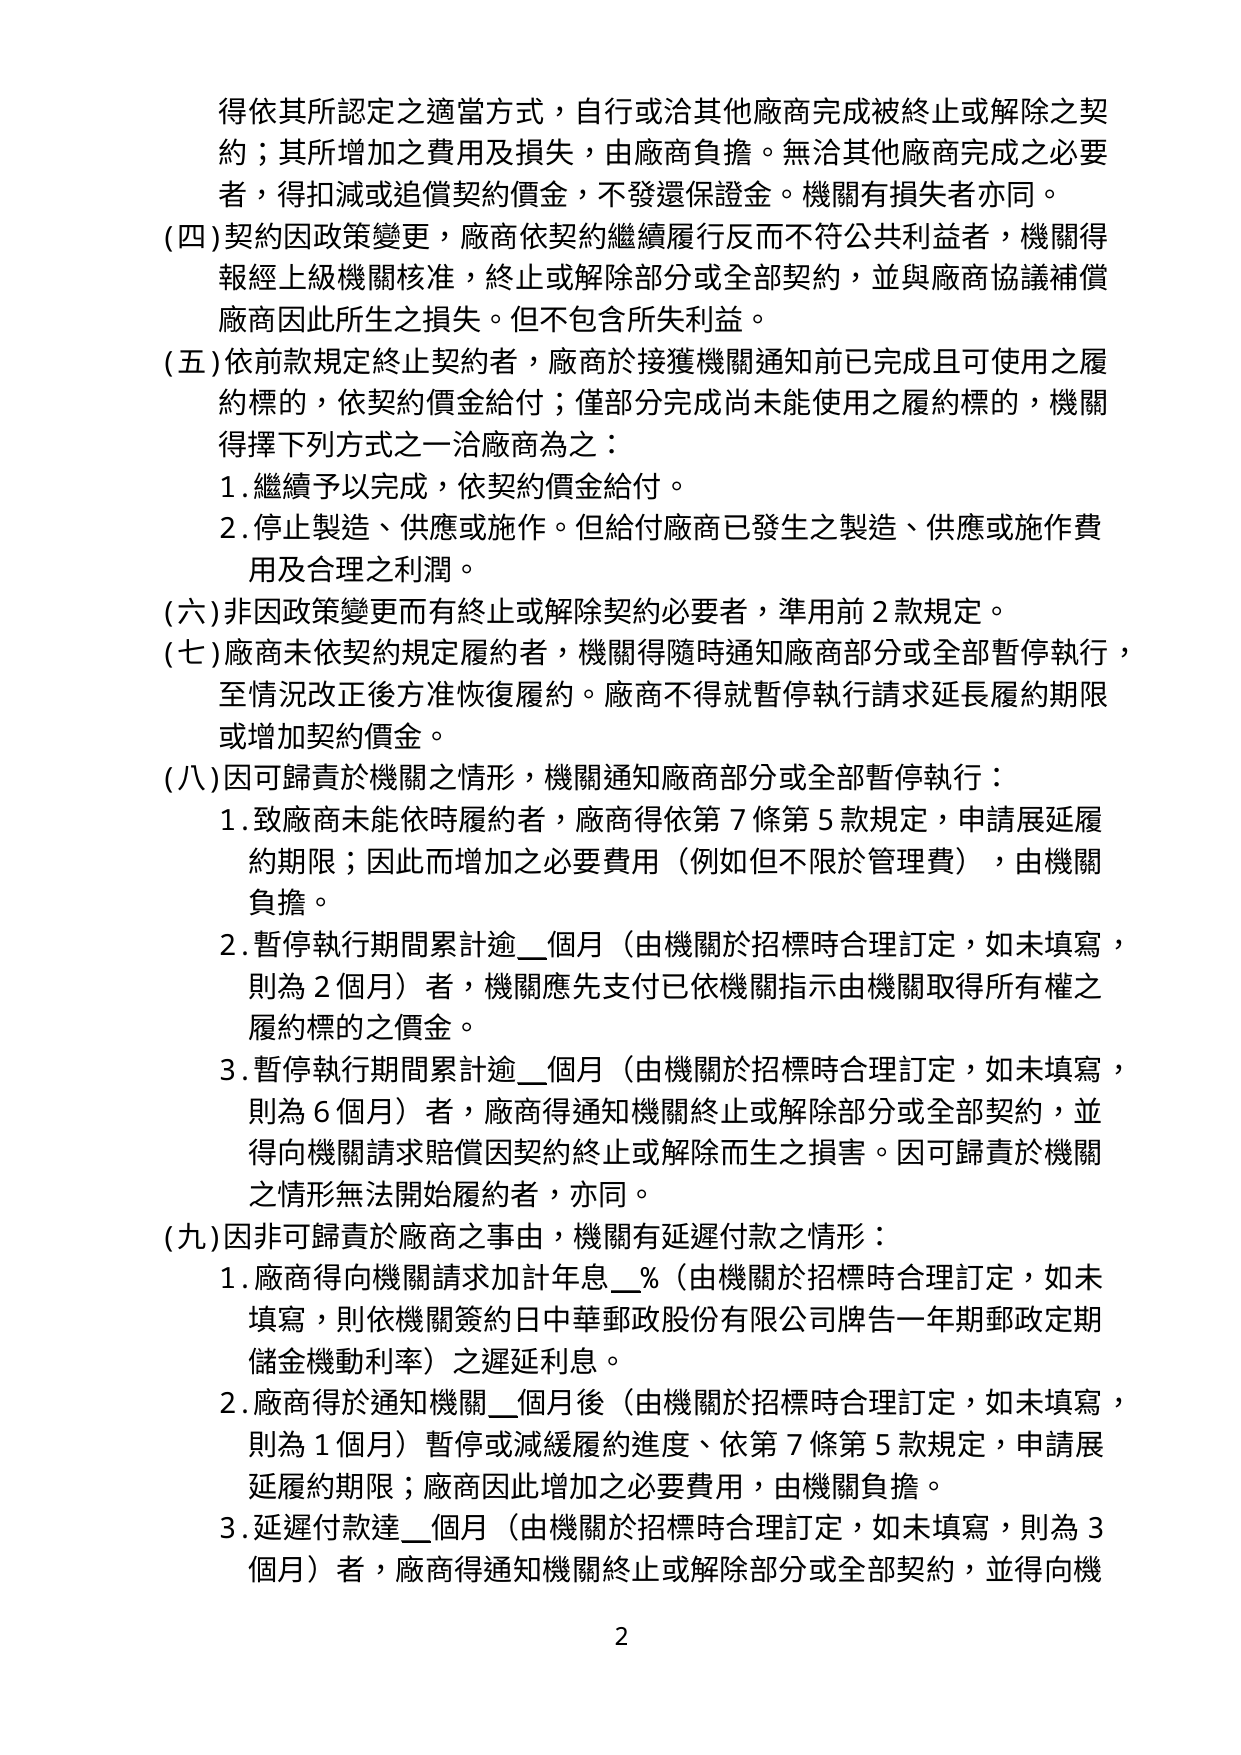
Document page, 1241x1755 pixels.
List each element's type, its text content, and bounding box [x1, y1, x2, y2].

text 1.繼續予以完成，依契約價金給付。 [218, 464, 1104, 505]
text (七)廠商未依契約規定履約者，機關得隨時通知廠商部分或全部暫停執行，至情況改正後方准恢復履約。廠商不得就暫停執行請求延長履約期限或增加契約價金。 [159, 630, 1110, 755]
text 1.廠商得向機關請求加計年息＿%（由機關於招標時合理訂定，如未填寫，則依機關簽約日中華郵政股份有限公司牌告一年期郵政定期儲金機動利率）之遲延利息。 [218, 1255, 1104, 1380]
text 1.致廠商未能依時履約者，廠商得依第7條第5款規定，申請展延履約期限；因此而增加之必要費用（例如但不限於管理費），由機關負擔。 [218, 797, 1104, 922]
text 3.暫停執行期間累計逾＿個月（由機關於招標時合理訂定，如未填寫，則為6個月）者，廠商得通知機關終止或解除部分或全部契約，並得向機關請求賠償因契約終止或解除而生之損害。因可歸責於機關之情形無法開始履約者，亦同。 [218, 1047, 1104, 1214]
text 得依其所認定之適當方式，自行或洽其他廠商完成被終止或解除之契約；其所增加之費用及損失，由廠商負擔。無洽其他廠商完成之必要者，得扣減或追償契約價金，不發還保證金。機關有損失者亦同。 [159, 89, 1110, 214]
text 3.延遲付款達＿個月（由機關於招標時合理訂定，如未填寫，則為3個月）者，廠商得通知機關終止或解除部分或全部契約，並得向機 [218, 1505, 1104, 1589]
text 2.停止製造、供應或施作。但給付廠商已發生之製造、供應或施作費用及合理之利潤。 [218, 505, 1104, 589]
text (九)因非可歸責於廠商之事由，機關有延遲付款之情形： [159, 1214, 1110, 1255]
text (四)契約因政策變更，廠商依契約繼續履行反而不符公共利益者，機關得報經上級機關核准，終止或解除部分或全部契約，並與廠商協議補償廠商因此所生之損失。但不包含所失利益。 [159, 214, 1110, 339]
text (五)依前款規定終止契約者，廠商於接獲機關通知前已完成且可使用之履約標的，依契約價金給付；僅部分完成尚未能使用之履約標的，機關得擇下列方式之一洽廠商為之： [159, 339, 1110, 464]
text 2.廠商得於通知機關＿個月後（由機關於招標時合理訂定，如未填寫，則為1個月）暫停或減緩履約進度、依第7條第5款規定，申請展延履約期限；廠商因此增加之必要費用，由機關負擔。 [218, 1380, 1104, 1505]
text (八)因可歸責於機關之情形，機關通知廠商部分或全部暫停執行： [159, 755, 1110, 797]
text 2.暫停執行期間累計逾＿個月（由機關於招標時合理訂定，如未填寫，則為2個月）者，機關應先支付已依機關指示由機關取得所有權之履約標的之價金。 [218, 922, 1104, 1047]
text (六)非因政策變更而有終止或解除契約必要者，準用前2款規定。 [159, 589, 1110, 630]
